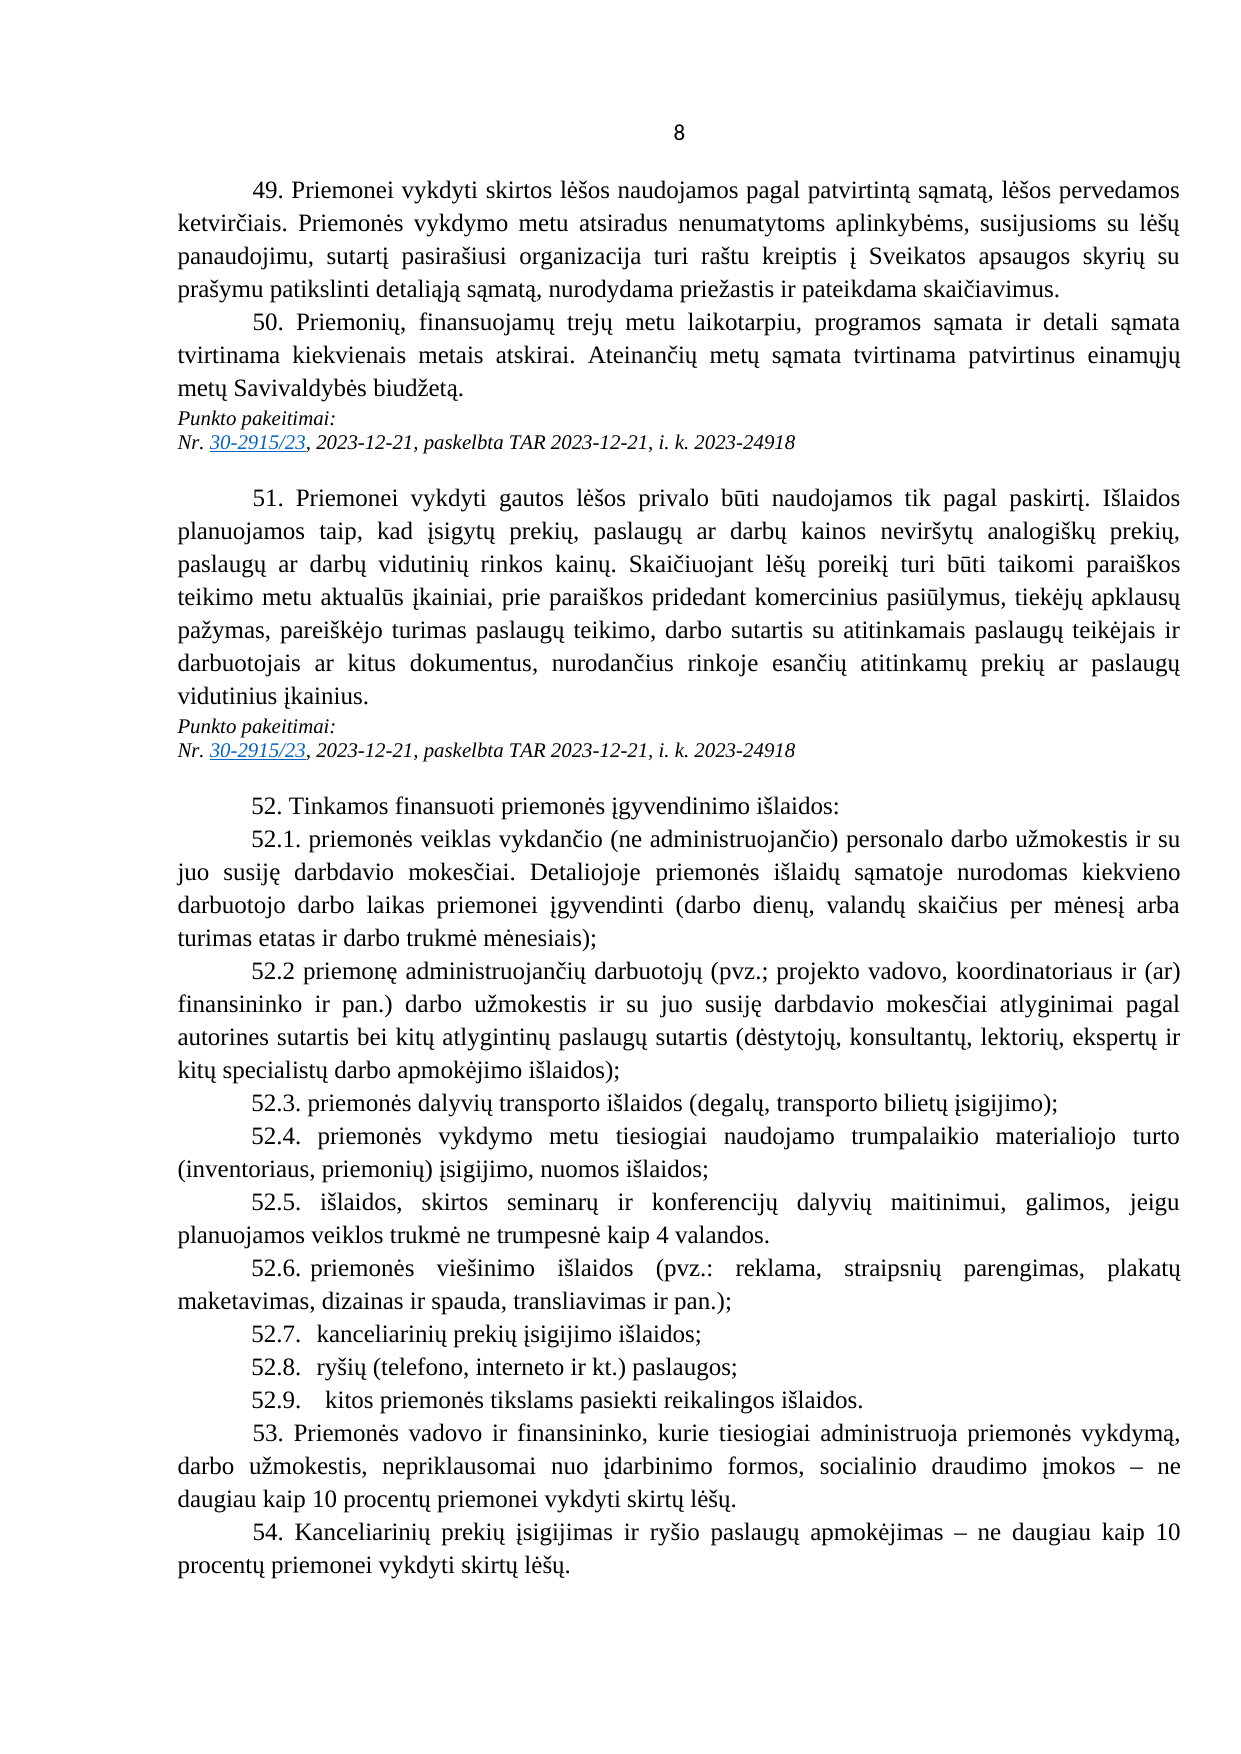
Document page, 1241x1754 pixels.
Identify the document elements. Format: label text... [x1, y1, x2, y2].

text Punkto pakeitimai: [177, 406, 1181, 430]
text 52.2 priemonę administruojančių darbuotojų (pvz.; projekto vadovo, koordinatoriaus ir (ar) finansininko ir pan.) darbo užmokestis ir su juo susiję darbdavio mokesčiai atlyginimai pagal autorines sutartis bei kitų atlygintinų paslaugų sutartis (dėstytojų, konsultantų, lektorių, ekspertų ir kitų specialistų darbo apmokėjimo išlaidos); [177, 956, 1181, 1084]
text 51. Priemonei vykdyti gautos lėšos privalo būti naudojamos tik pagal paskirtį. Išlaidos planuojamos taip, kad įsigytų prekių, paslaugų ar darbų kainos neviršytų analogiškų prekių, paslaugų ar darbų vidutinių rinkos kainų. Skaičiuojant lėšų poreikį turi būti taikomi paraiškos teikimo metu aktualūs įkainiai, prie paraiškos pridedant komercinius pasiūlymus, tiekėjų apklausų pažymas, pareiškėjo turimas paslaugų teikimo, darbo sutartis su atitinkamais paslaugų teikėjais ir darbuotojais ar kitus dokumentus, nurodančius rinkoje esančių atitinkamų prekių ar paslaugų vidutinius įkainius. [177, 483, 1181, 710]
text 52.5. išlaidos, skirtos seminarų ir konferencijų dalyvių maitinimui, galimos, jeigu planuojamos veiklos trukmė ne trumpesnė kaip 4 valandos. [177, 1187, 1181, 1249]
text Nr. 30-2915/23, 2023-12-21, paskelbta TAR 2023-12-21, i. k. 2023-24918 [177, 738, 1181, 762]
text 50. Priemonių, finansuojamų trejų metu laikotarpiu, programos sąmata ir detali sąmata tvirtinama kiekvienais metais atskirai. Ateinančių metų sąmata tvirtinama patvirtinus einamųjų metų Savivaldybės biudžetą. [177, 307, 1181, 402]
text 52. Tinkamos finansuoti priemonės įgyvendinimo išlaidos: [177, 791, 1181, 820]
text 49. Priemonei vykdyti skirtos lėšos naudojamos pagal patvirtintą sąmatą, lėšos pervedamos ketvirčiais. Priemonės vykdymo metu atsiradus nenumatytoms aplinkybėms, susijusioms su lėšų panaudojimu, sutartį pasirašiusi organizacija turi raštu kreiptis į Sveikatos apsaugos skyrių su prašymu patikslinti detaliąją sąmatą, nurodydama priežastis ir pateikdama skaičiavimus. [177, 175, 1181, 303]
text 52.4. priemonės vykdymo metu tiesiogiai naudojamo trumpalaikio materialiojo turto (inventoriaus, priemonių) įsigijimo, nuomos išlaidos; [177, 1121, 1181, 1183]
text Nr. 30-2915/23, 2023-12-21, paskelbta TAR 2023-12-21, i. k. 2023-24918 [177, 430, 1181, 454]
text 52.9. kitos priemonės tikslams pasiekti reikalingos išlaidos. [227, 1385, 1181, 1414]
text 52.1. priemonės veiklas vykdančio (ne administruojančio) personalo darbo užmokestis ir su juo susiję darbdavio mokesčiai. Detaliojoje priemonės išlaidų sąmatoje nurodomas kiekvieno darbuotojo darbo laikas priemonei įgyvendinti (darbo dienų, valandų skaičius per mėnesį arba turimas etatas ir darbo trukmė mėnesiais); [177, 824, 1181, 952]
text Punkto pakeitimai: [177, 714, 1181, 738]
text 52.7. kanceliarinių prekių įsigijimo išlaidos; [227, 1319, 1181, 1348]
text 52.3. priemonės dalyvių transporto išlaidos (degalų, transporto bilietų įsigijimo); [177, 1088, 1181, 1117]
text 54. Kanceliarinių prekių įsigijimas ir ryšio paslaugų apmokėjimas – ne daugiau kaip 10 procentų priemonei vykdyti skirtų lėšų. [177, 1517, 1181, 1579]
text 52.6. priemonės viešinimo išlaidos (pvz.: reklama, straipsnių parengimas, plakatų maketavimas, dizainas ir spauda, transliavimas ir pan.); [177, 1253, 1181, 1315]
text 53. Priemonės vadovo ir finansininko, kurie tiesiogiai administruoja priemonės vykdymą, darbo užmokestis, nepriklausomai nuo įdarbinimo formos, socialinio draudimo įmokos – ne daugiau kaip 10 procentų priemonei vykdyti skirtų lėšų. [177, 1418, 1181, 1513]
text 52.8. ryšių (telefono, interneto ir kt.) paslaugos; [227, 1352, 1181, 1381]
